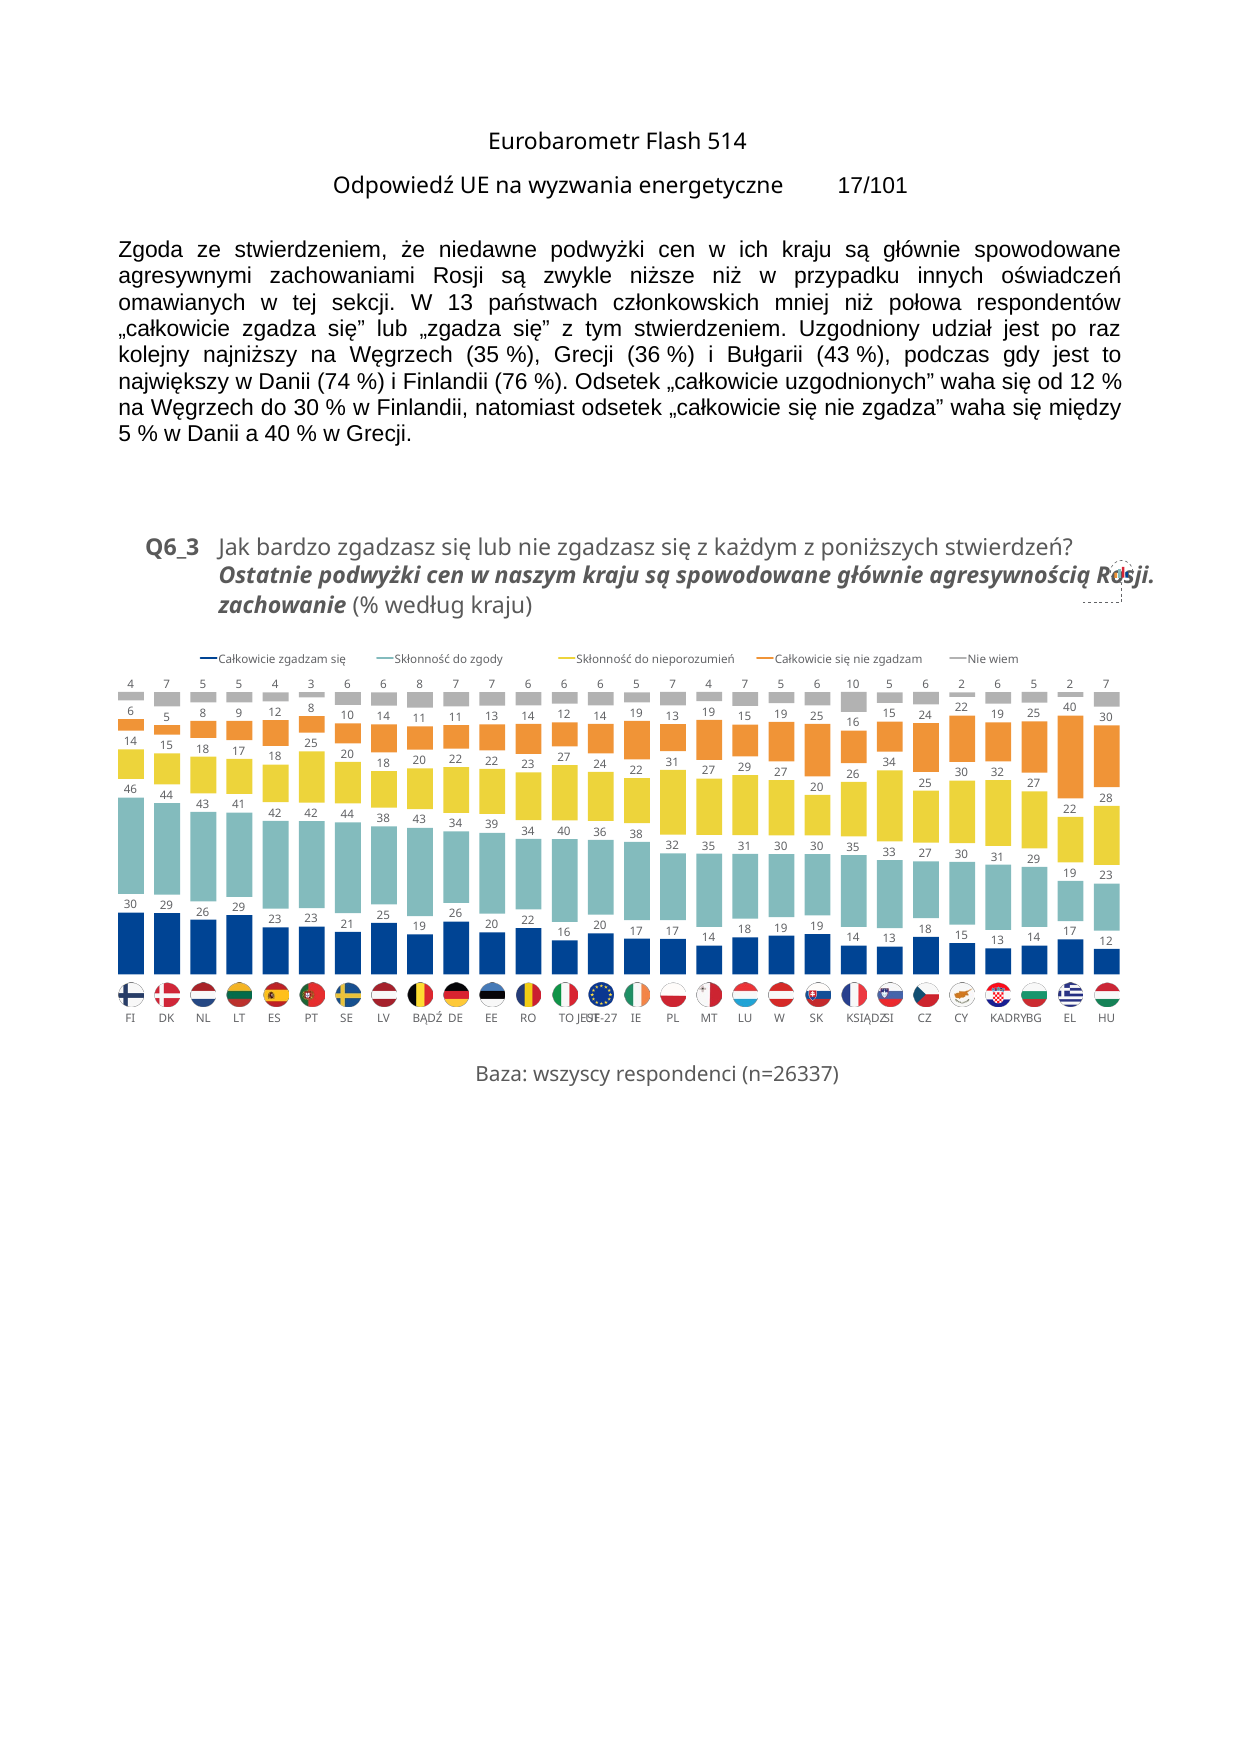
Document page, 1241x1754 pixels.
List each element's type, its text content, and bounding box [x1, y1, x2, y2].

picture [407, 982, 433, 1007]
picture [226, 982, 252, 1007]
picture [371, 982, 397, 1007]
picture [696, 982, 722, 1007]
picture [949, 982, 975, 1007]
picture [1094, 982, 1120, 1007]
picture [660, 982, 686, 1007]
text Zgoda ze stwierdzeniem, że niedawne podwyżki cen w ich kraju są głównie spowodowane agresywnymi zachowaniami Rosji są zwykle niższe niż w przypadku innych oświadczeń omawianych w tej sekcji. W 13 państwach członkowskich mniej niż połowa respondentów „całkowicie zgadza się” lub „zgadza się” z tym stwierdzeniem. Uzgodniony udział jest po raz kolejny najniższy na Węgrzech (35 %), Grecji (36 %) i Bułgarii (43 %), podczas gdy jest to największy w Danii (74 %) i Finlandii (76 %). Odsetek „całkowicie uzgodnionych” waha się od 12 % na Węgrzech do 30 % w Finlandii, natomiast odsetek „całkowicie się nie zgadza” waha się między 5 % w Danii a 40 % w Grecji. [118, 236, 1122, 447]
picture [805, 982, 831, 1007]
picture [841, 982, 867, 1007]
picture [118, 982, 144, 1007]
picture [768, 982, 794, 1007]
picture [624, 982, 650, 1007]
picture [335, 982, 361, 1007]
picture [552, 982, 578, 1007]
picture [479, 982, 505, 1007]
picture [190, 982, 216, 1007]
picture [1021, 982, 1047, 1007]
picture [299, 982, 325, 1007]
picture [516, 982, 541, 1007]
picture [154, 982, 180, 1007]
picture [732, 982, 758, 1007]
picture [877, 982, 903, 1007]
picture [985, 982, 1011, 1007]
picture [588, 982, 614, 1007]
picture [263, 982, 289, 1007]
picture [443, 982, 469, 1007]
picture [1058, 982, 1083, 1007]
picture [913, 982, 939, 1007]
